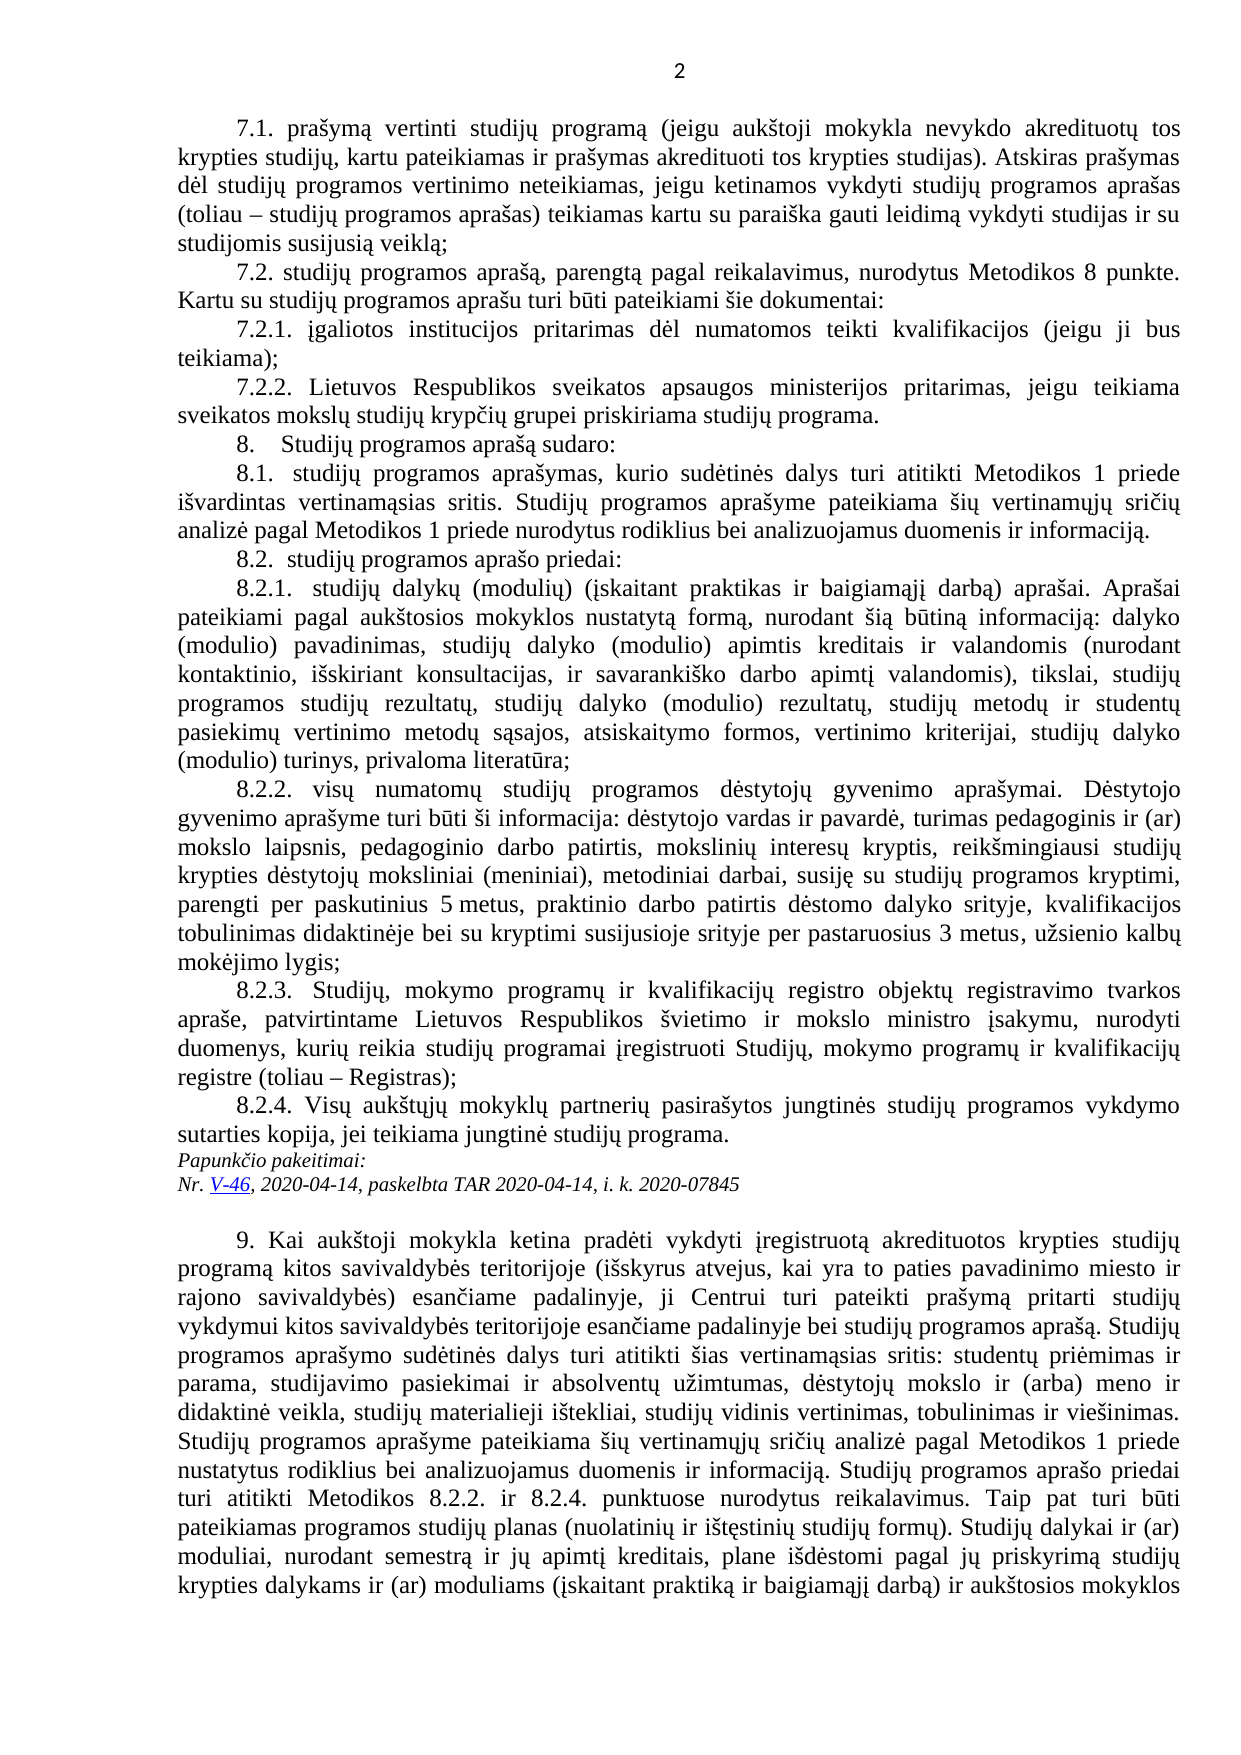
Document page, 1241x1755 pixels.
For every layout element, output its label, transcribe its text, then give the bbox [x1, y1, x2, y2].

text Papunkčio pakeitimai: [177, 1148, 1181, 1172]
text 8.2.2. visų numatomų studijų programos dėstytojų gyvenimo aprašymai. Dėstytojo gyvenimo aprašyme turi būti ši informacija: dėstytojo vardas ir pavardė, turimas pedagoginis ir (ar) mokslo laipsnis, pedagoginio darbo patirtis, mokslinių interesų kryptis, reikšmingiausi studijų krypties dėstytojų moksliniai (meniniai), metodiniai darbai, susiję su studijų programos kryptimi, parengti per paskutinius 5 metus, praktinio darbo patirtis dėstomo dalyko srityje, kvalifikacijos tobulinimas didaktinėje bei su kryptimi susijusioje srityje per pastaruosius 3 metus, užsienio kalbų mokėjimo lygis; [177, 774, 1181, 975]
text 7.2.2. Lietuvos Respublikos sveikatos apsaugos ministerijos pritarimas, jeigu teikiama sveikatos mokslų studijų krypčių grupei priskiriama studijų programa. [177, 372, 1181, 429]
text 9. Kai aukštoji mokykla ketina pradėti vykdyti įregistruotą akredituotos krypties studijų programą kitos savivaldybės teritorijoje (išskyrus atvejus, kai yra to paties pavadinimo miesto ir rajono savivaldybės) esančiame padalinyje, ji Centrui turi pateikti prašymą pritarti studijų vykdymui kitos savivaldybės teritorijoje esančiame padalinyje bei studijų programos aprašą. Studijų programos aprašymo sudėtinės dalys turi atitikti šias vertinamąsias sritis: studentų priėmimas ir parama, studijavimo pasiekimai ir absolventų užimtumas, dėstytojų mokslo ir (arba) meno ir didaktinė veikla, studijų materialieji ištekliai, studijų vidinis vertinimas, tobulinimas ir viešinimas. Studijų programos aprašyme pateikiama šių vertinamųjų sričių analizė pagal Metodikos 1 priede nustatytus rodiklius bei analizuojamus duomenis ir informaciją. Studijų programos aprašo priedai turi atitikti Metodikos 8.2.2. ir 8.2.4. punktuose nurodytus reikalavimus. Taip pat turi būti pateikiamas programos studijų planas (nuolatinių ir ištęstinių studijų formų). Studijų dalykai ir (ar) moduliai, nurodant semestrą ir jų apimtį kreditais, plane išdėstomi pagal jų priskyrimą studijų krypties dalykams ir (ar) moduliams (įskaitant praktiką ir baigiamąjį darbą) ir aukštosios mokyklos [177, 1225, 1181, 1598]
text Nr. V-46, 2020-04-14, paskelbta TAR 2020-04-14, i. k. 2020-07845 [177, 1172, 1181, 1196]
text 7.1. prašymą vertinti studijų programą (jeigu aukštoji mokykla nevykdo akredituotų tos krypties studijų, kartu pateikiamas ir prašymas akredituoti tos krypties studijas). Atskiras prašymas dėl studijų programos vertinimo neteikiamas, jeigu ketinamos vykdyti studijų programos aprašas (toliau – studijų programos aprašas) teikiamas kartu su paraiška gauti leidimą vykdyti studijas ir su studijomis susijusią veiklą; [177, 113, 1181, 257]
text 8.2.4. Visų aukštųjų mokyklų partnerių pasirašytos jungtinės studijų programos vykdymo sutarties kopija, jei teikiama jungtinė studijų programa. [177, 1090, 1181, 1148]
text 7.2.1. įgaliotos institucijos pritarimas dėl numatomos teikti kvalifikacijos (jeigu ji bus teikiama); [177, 314, 1181, 372]
text 8.2.1. studijų dalykų (modulių) (įskaitant praktikas ir baigiamąjį darbą) aprašai. Aprašai pateikiami pagal aukštosios mokyklos nustatytą formą, nurodant šią būtiną informaciją: dalyko (modulio) pavadinimas, studijų dalyko (modulio) apimtis kreditais ir valandomis (nurodant kontaktinio, išskiriant konsultacijas, ir savarankiško darbo apimtį valandomis), tikslai, studijų programos studijų rezultatų, studijų dalyko (modulio) rezultatų, studijų metodų ir studentų pasiekimų vertinimo metodų sąsajos, atsiskaitymo formos, vertinimo kriterijai, studijų dalyko (modulio) turinys, privaloma literatūra; [177, 573, 1181, 774]
text 8. Studijų programos aprašą sudaro: [215, 429, 1181, 458]
text 8.1. studijų programos aprašymas, kurio sudėtinės dalys turi atitikti Metodikos 1 priede išvardintas vertinamąsias sritis. Studijų programos aprašyme pateikiama šių vertinamųjų sričių analizė pagal Metodikos 1 priede nurodytus rodiklius bei analizuojamus duomenis ir informaciją. [177, 458, 1181, 544]
text 8.2. studijų programos aprašo priedai: [229, 544, 1181, 573]
text 7.2. studijų programos aprašą, parengtą pagal reikalavimus, nurodytus Metodikos 8 punkte. Kartu su studijų programos aprašu turi būti pateikiami šie dokumentai: [177, 257, 1181, 314]
text 8.2.3. Studijų, mokymo programų ir kvalifikacijų registro objektų registravimo tvarkos apraše, patvirtintame Lietuvos Respublikos švietimo ir mokslo ministro įsakymu, nurodyti duomenys, kurių reikia studijų programai įregistruoti Studijų, mokymo programų ir kvalifikacijų registre (toliau – Registras); [177, 975, 1181, 1090]
